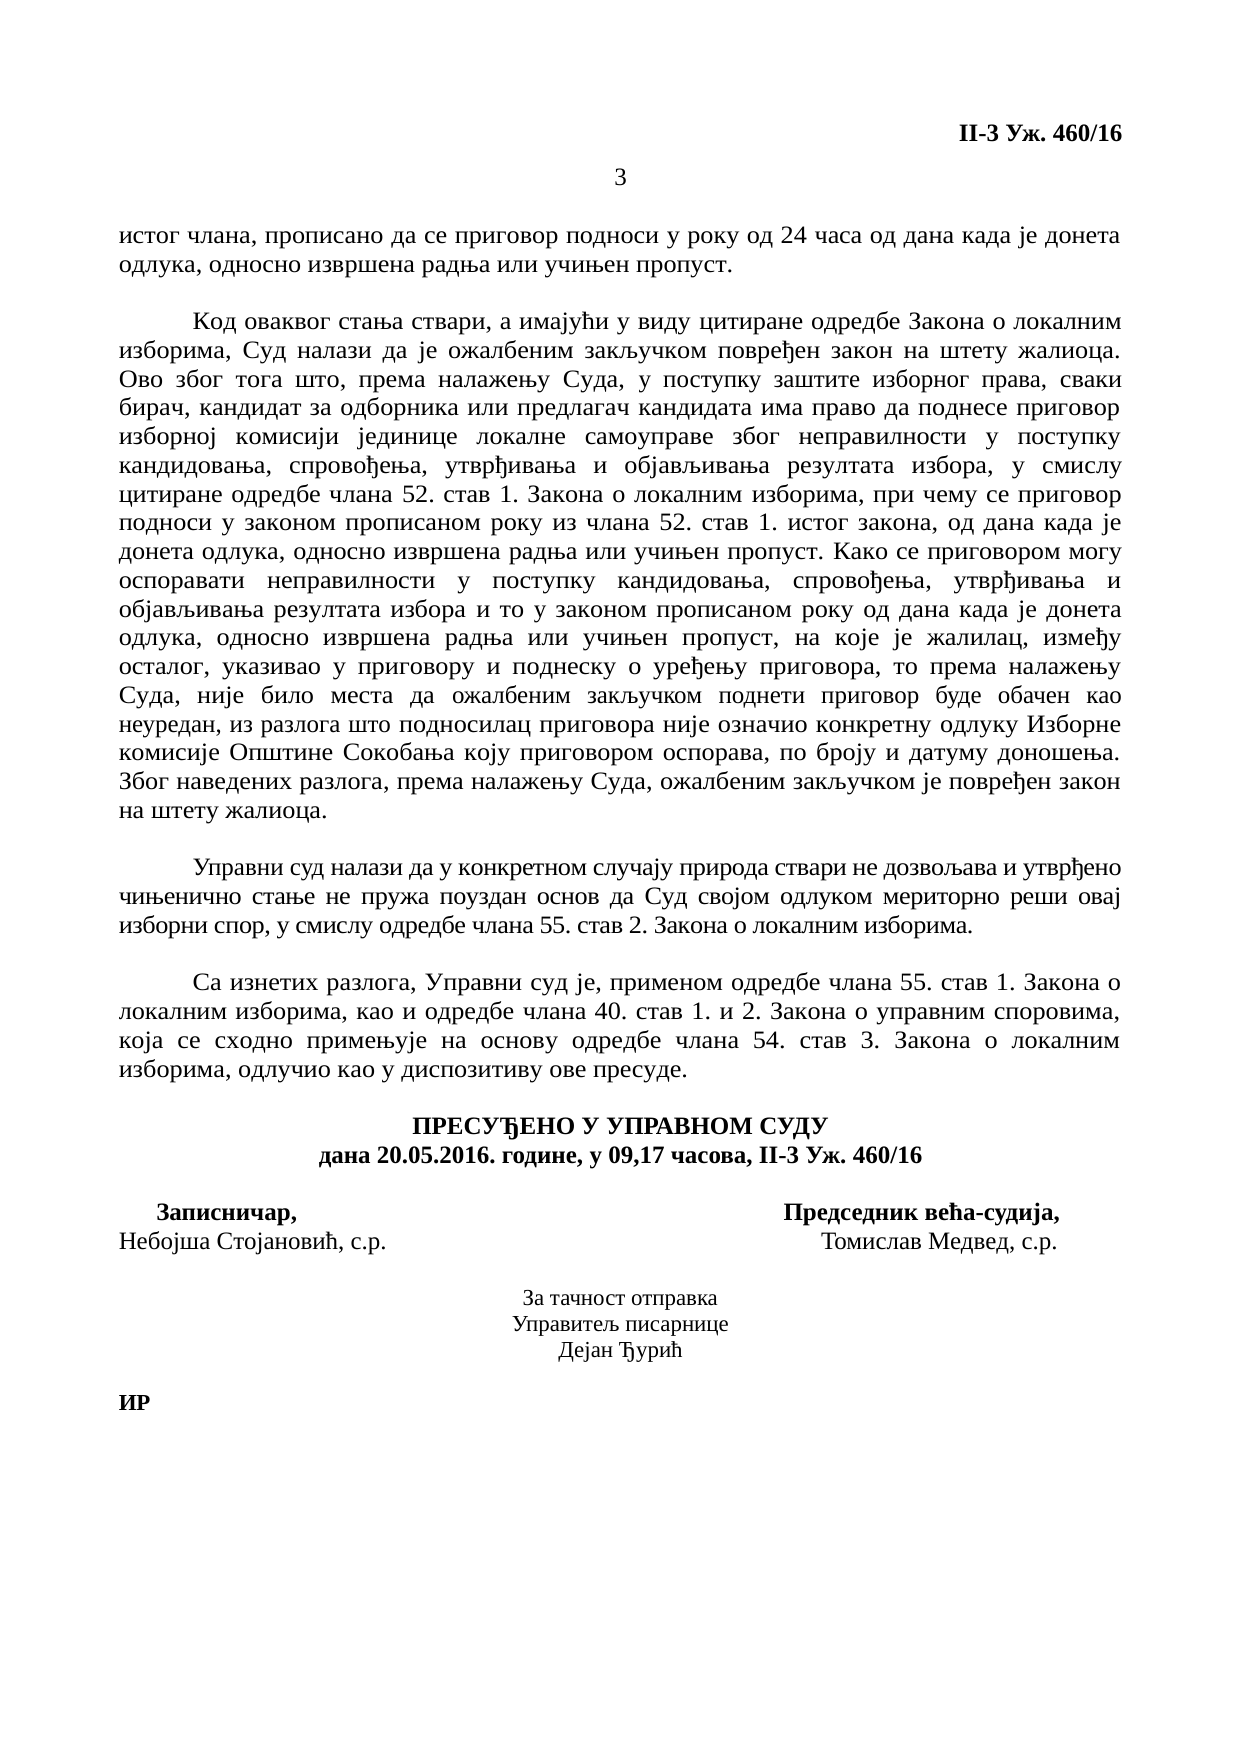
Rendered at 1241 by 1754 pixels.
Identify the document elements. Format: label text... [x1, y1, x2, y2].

text Небојша Стојановић, с.р. Томислав Медвед, с.р. [118, 1226, 1120, 1255]
text За тачност отправка [118, 1284, 1122, 1310]
text ИР [118, 1389, 1122, 1415]
text Са изнетих разлога, Управни суд је, применом одредбе члана 55. став 1. Закона о локалним изборима, као и одредбе члана 40. став 1. и 2. Закона о управним споровима, која се сходно примењује на основу одредбе члана 54. став 3. Закона о локалним изборима, одлучио као у диспозитиву ове пресуде. [118, 967, 1122, 1082]
text Управитељ писарнице [118, 1310, 1122, 1336]
text ПРЕСУЂЕНО У УПРАВНОМ СУДУ [118, 1111, 1122, 1140]
text дана 20.05.2016. године, у 09,17 часова, II-3 Уж. 460/16 [118, 1140, 1122, 1169]
text Управни суд налази да у конкретном случају природа ствари не дозвољава и утврђено чињенично стање не пружа поуздан основ да Суд својом одлуком мериторно реши овај изборни спор, у смислу одредбе члана 55. став 2. Закона о локалним изборима. [118, 852, 1122, 939]
text Дејан Ђурић [118, 1336, 1122, 1363]
text Код оваквог стања ствари, а имајући у виду цитиране одредбе Закона о локалним изборима, Суд налази да је ожалбеним закључком повређен закон на штету жалиоца. Ово због тога што, према налажењу Суда, у поступку заштите изборног права, сваки бирач, кандидат за одборника или предлагач кандидата има право да поднесе приговор изборној комисији јединице локалне самоуправе због неправилности у поступку кандидовања, спровођења, утврђивања и објављивања резултата избора, у смислу цитиране одредбе члана 52. став 1. Закона о локалним изборима, при чему се приговор подноси у законом прописаном року из члана 52. став 1. истог закона, од дана када је донета одлука, односно извршена радња или учињен пропуст. Како се приговором могу оспоравати неправилности у поступку кандидовања, спровођења, утврђивања и објављивања резултата избора и то у законом прописаном року од дана када је донета одлука, односно извршена радња или учињен пропуст, на које је жалилац, између осталог, указивао у приговору и поднеску о уређењу приговора, то према налажењу Суда, није било места да ожалбеним закључком поднети приговор буде обачен као неуредан, из разлога што подносилац приговора није означио конкретну одлуку Изборне комисије Општине Сокобања коју приговором оспорава, по броју и датуму доношења. Због наведених разлога, према налажењу Суда, ожалбеним закључком је повређен закон на штету жалиоца. [118, 306, 1122, 824]
text Записничар, Председник већа-судија, [118, 1197, 1120, 1226]
text истог члана, прописано да се приговор подноси у року од 24 часа од дана када је донета одлука, односно извршена радња или учињен пропуст. [118, 220, 1122, 277]
